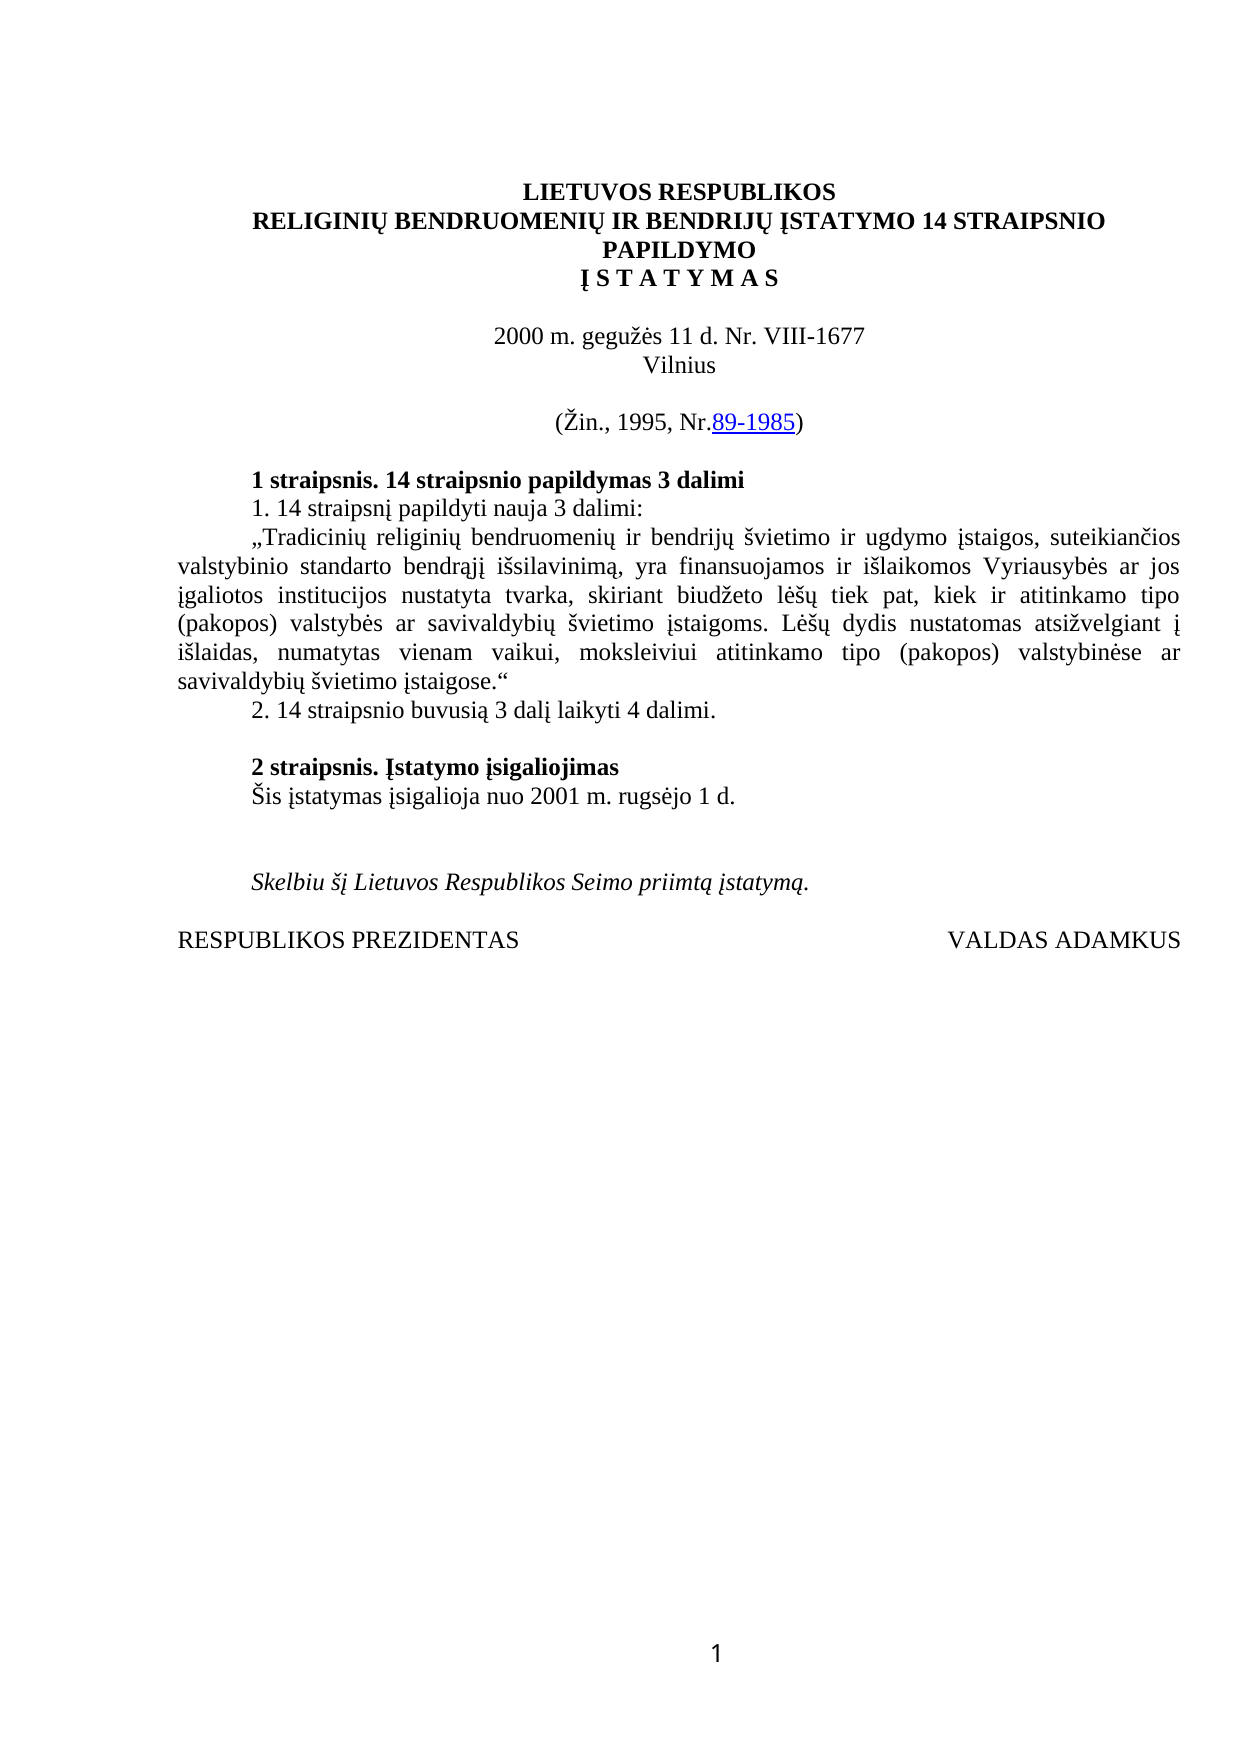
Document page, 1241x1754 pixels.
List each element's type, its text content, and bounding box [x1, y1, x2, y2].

text Šis įstatymas įsigalioja nuo 2001 m. rugsėjo 1 d. [177, 781, 1181, 810]
text LIETUVOS RESPUBLIKOS [177, 177, 1181, 206]
text 2000 m. gegužės 11 d. Nr. VIII-1677 [177, 321, 1181, 350]
text „Tradicinių religinių bendruomenių ir bendrijų švietimo ir ugdymo įstaigos, suteikiančios valstybinio standarto bendrąjį išsilavinimą, yra finansuojamos ir išlaikomos Vyriausybės ar jos įgaliotos institucijos nustatyta tvarka, skiriant biudžeto lėšų tiek pat, kiek ir atitinkamo tipo (pakopos) valstybės ar savivaldybių švietimo įstaigoms. Lėšų dydis nustatomas atsižvelgiant į išlaidas, numatytas vienam vaikui, moksleiviui atitinkamo tipo (pakopos) valstybinėse ar savivaldybių švietimo įstaigose.“ [177, 522, 1181, 695]
text 2. 14 straipsnio buvusią 3 dalį laikyti 4 dalimi. [177, 695, 1181, 723]
text (Žin., 1995, Nr.89-1985) [177, 407, 1181, 436]
text Vilnius [177, 350, 1181, 378]
text 1 straipsnis. 14 straipsnio papildymas 3 dalimi [177, 465, 1181, 493]
text 2 straipsnis. Įstatymo įsigaliojimas [177, 752, 1181, 781]
text 1. 14 straipsnį papildyti nauja 3 dalimi: [177, 493, 1181, 522]
text Skelbiu šį Lietuvos Respublikos Seimo priimtą įstatymą. [177, 867, 1181, 896]
text RELIGINIŲ BENDRUOMENIŲ IR BENDRIJŲ ĮSTATYMO 14 STRAIPSNIO PAPILDYMO [177, 206, 1181, 263]
text Į S T A T Y M A S [177, 263, 1181, 292]
text RESPUBLIKOS PREZIDENTAS VALDAS ADAMKUS [177, 925, 1181, 953]
